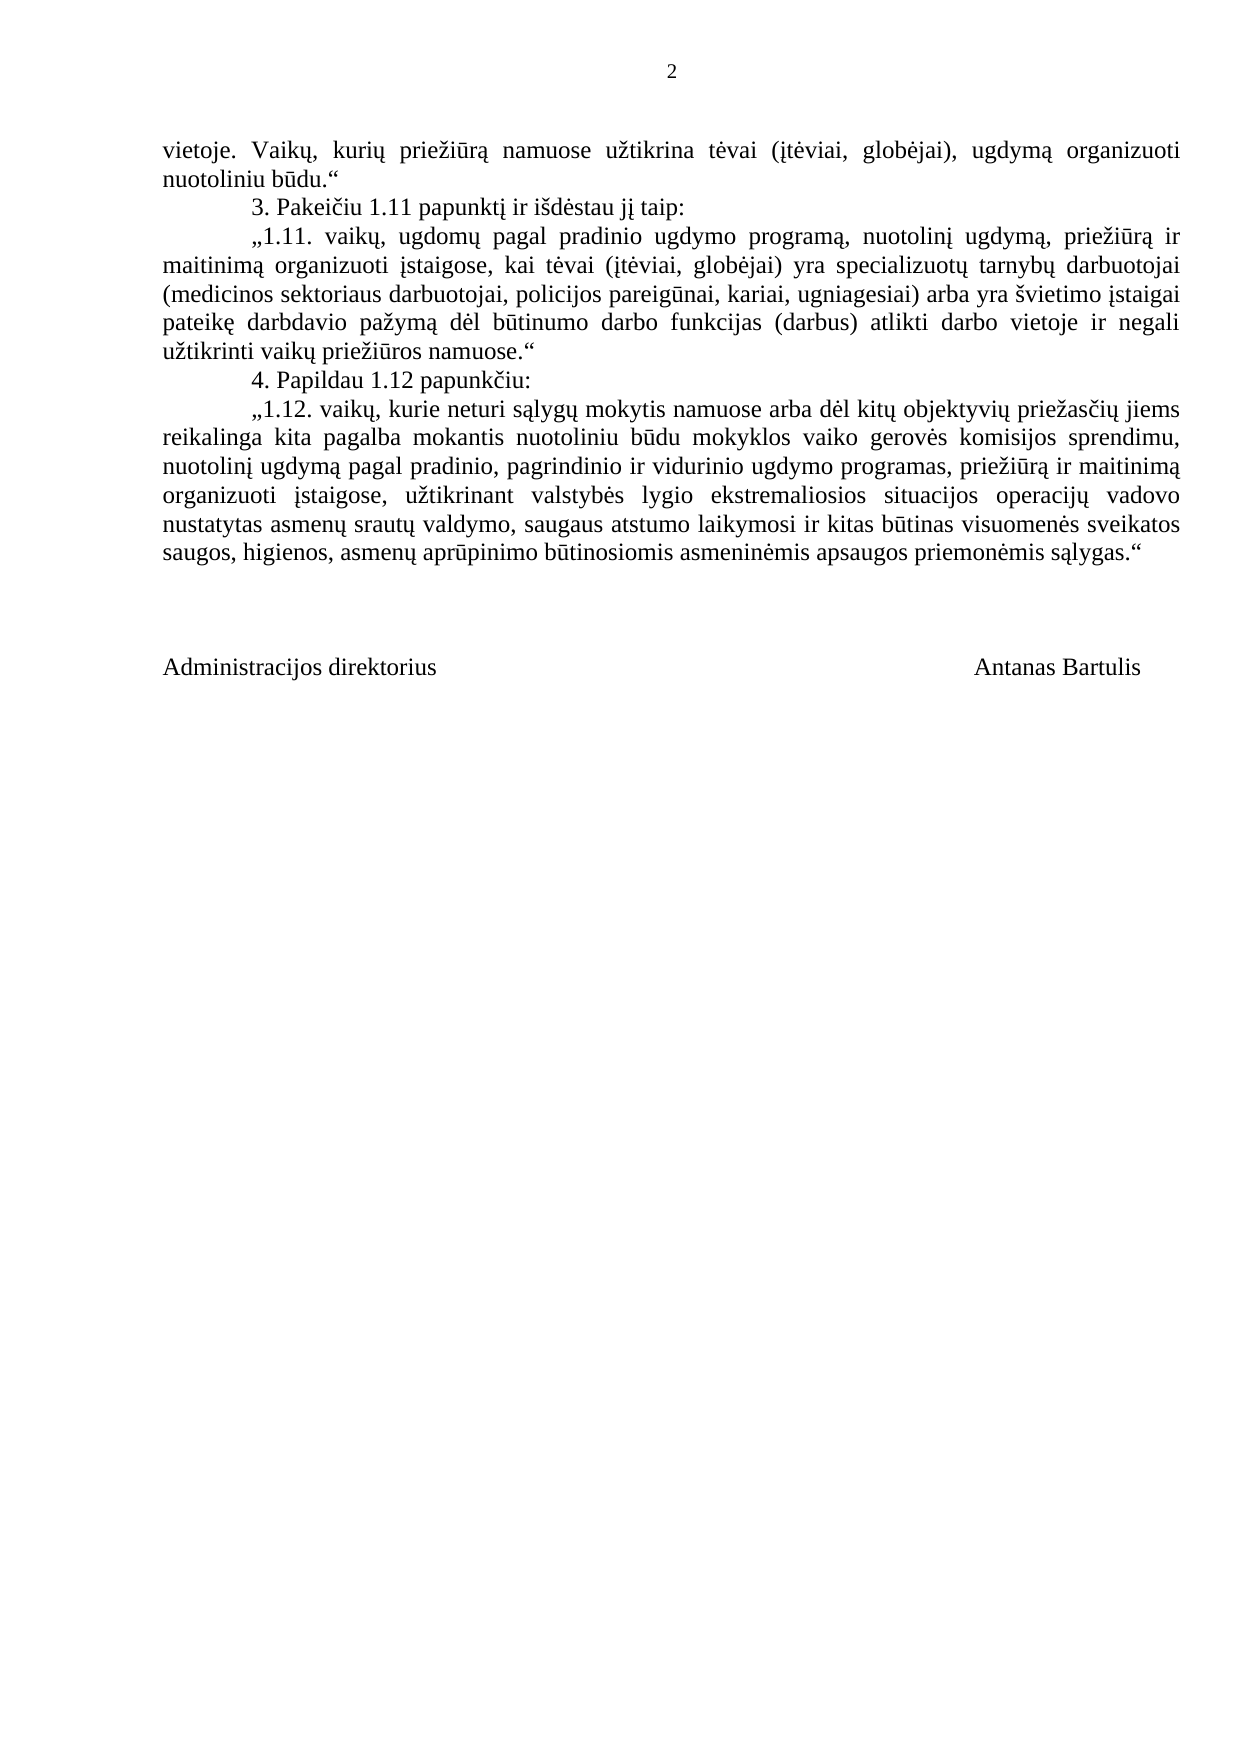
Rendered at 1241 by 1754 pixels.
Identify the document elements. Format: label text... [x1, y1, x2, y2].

text 3. Pakeičiu 1.11 papunktį ir išdėstau jį taip: [162, 192, 1181, 221]
text Administracijos direktorius Antanas Bartulis [162, 652, 1181, 681]
text vietoje. Vaikų, kurių priežiūrą namuose užtikrina tėvai (įtėviai, globėjai), ugdymą organizuoti nuotoliniu būdu.“ [162, 135, 1181, 192]
text 4. Papildau 1.12 papunkčiu: [162, 365, 1181, 394]
text „1.12. vaikų, kurie neturi sąlygų mokytis namuose arba dėl kitų objektyvių priežasčių jiems reikalinga kita pagalba mokantis nuotoliniu būdu mokyklos vaiko gerovės komisijos sprendimu, nuotolinį ugdymą pagal pradinio, pagrindinio ir vidurinio ugdymo programas, priežiūrą ir maitinimą organizuoti įstaigose, užtikrinant valstybės lygio ekstremaliosios situacijos operacijų vadovo nustatytas asmenų srautų valdymo, saugaus atstumo laikymosi ir kitas būtinas visuomenės sveikatos saugos, higienos, asmenų aprūpinimo būtinosiomis asmeninėmis apsaugos priemonėmis sąlygas.“ [162, 394, 1181, 566]
text „1.11. vaikų, ugdomų pagal pradinio ugdymo programą, nuotolinį ugdymą, priežiūrą ir maitinimą organizuoti įstaigose, kai tėvai (įtėviai, globėjai) yra specializuotų tarnybų darbuotojai (medicinos sektoriaus darbuotojai, policijos pareigūnai, kariai, ugniagesiai) arba yra švietimo įstaigai pateikę darbdavio pažymą dėl būtinumo darbo funkcijas (darbus) atlikti darbo vietoje ir negali užtikrinti vaikų priežiūros namuose.“ [162, 221, 1181, 365]
